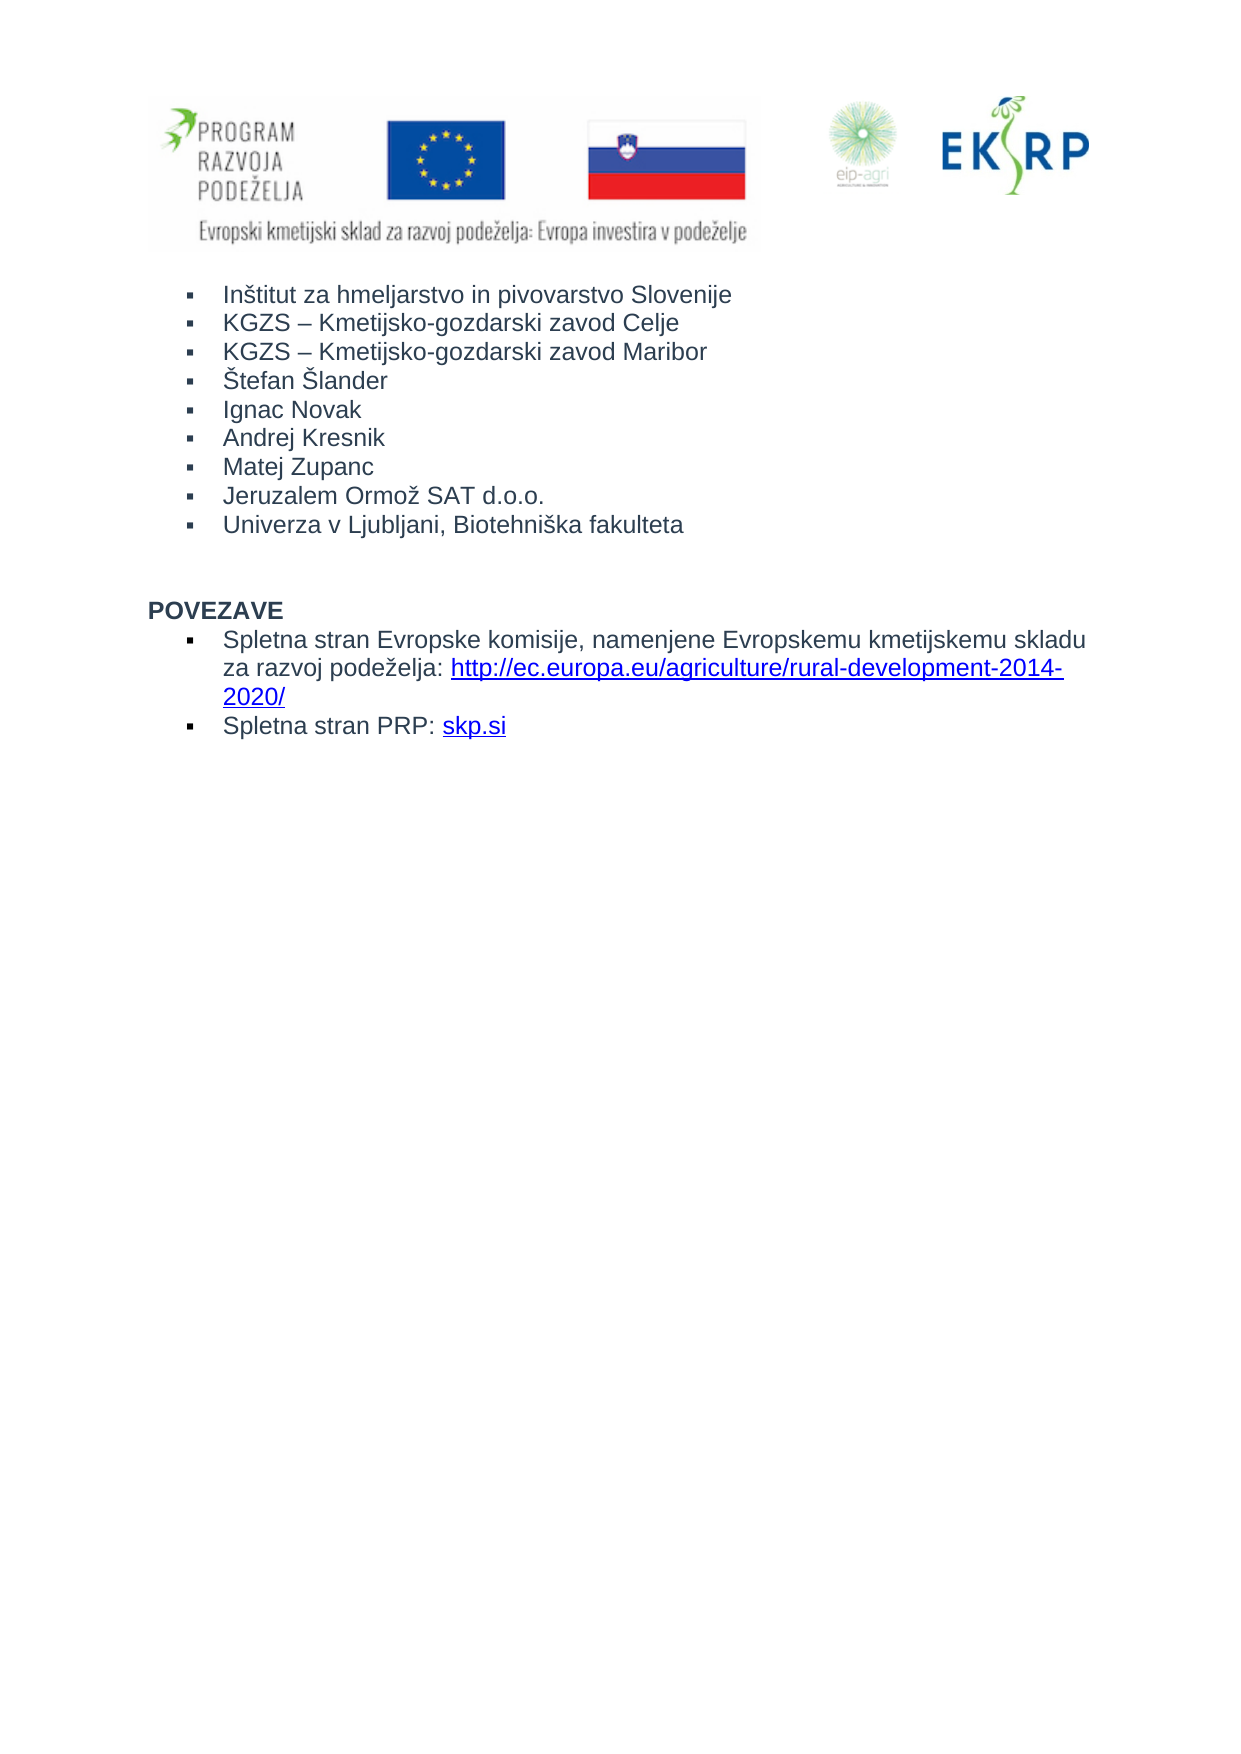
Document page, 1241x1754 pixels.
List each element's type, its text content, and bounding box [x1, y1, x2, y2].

text POVEZAVE [148, 596, 1093, 624]
list KGZS – Kmetijsko-gozdarski zavod Celje [185, 308, 1093, 337]
list Spletna stran Evropske komisije, namenjene Evropskemu kmetijskemu skladu za razvoj podeželja: http://ec.europa.eu/agriculture/rural-development-2014-2020/ [185, 624, 1093, 711]
list Matej Zupanc [185, 452, 1093, 481]
list Inštitut za hmeljarstvo in pivovarstvo Slovenije [185, 279, 1093, 308]
list Univerza v Ljubljani, Biotehniška fakulteta [185, 509, 1093, 538]
list Spletna stran PRP: skp.si [185, 711, 1093, 739]
list Ignac Novak [185, 394, 1093, 423]
list Štefan Šlander [185, 366, 1093, 394]
list Andrej Kresnik [185, 423, 1093, 452]
list Jeruzalem Ormož SAT d.o.o. [185, 481, 1093, 509]
list KGZS – Kmetijsko-gozdarski zavod Maribor [185, 337, 1093, 366]
